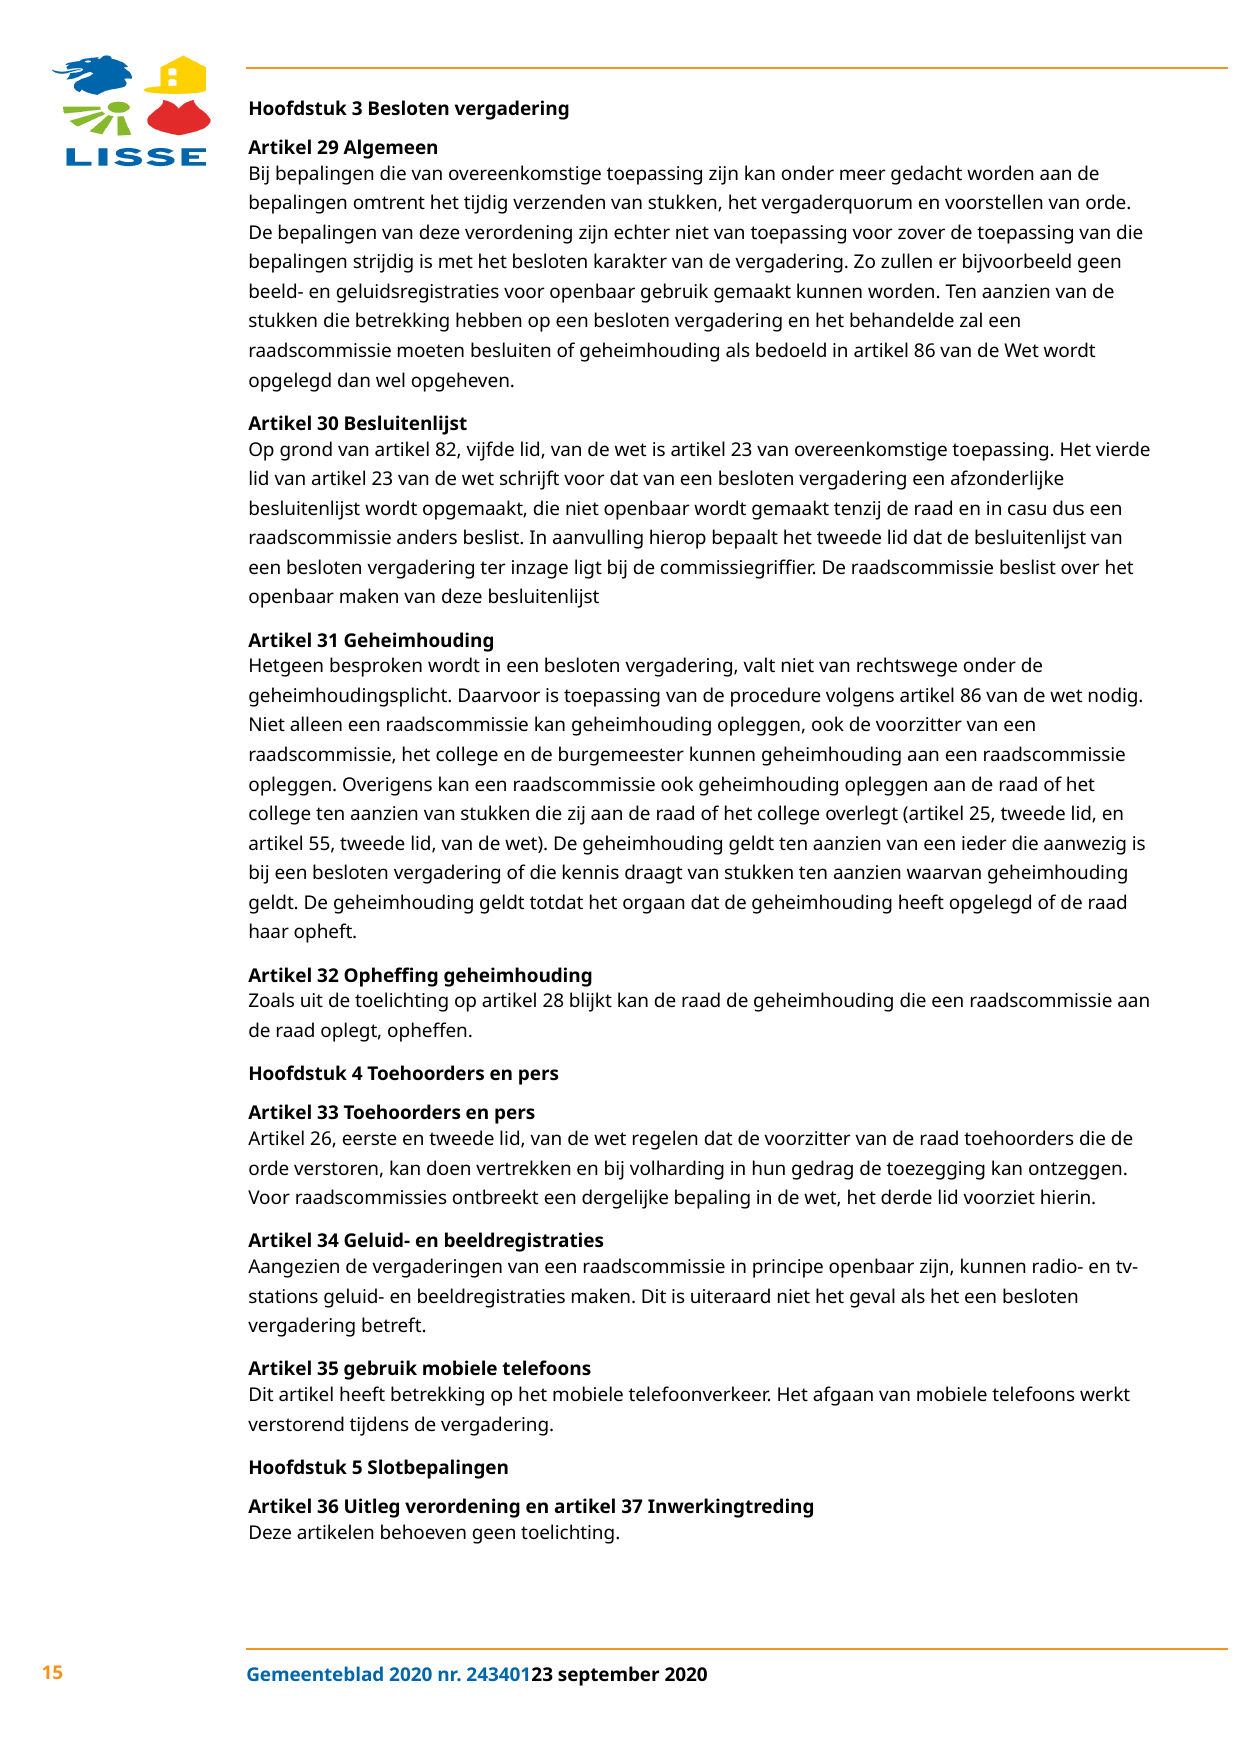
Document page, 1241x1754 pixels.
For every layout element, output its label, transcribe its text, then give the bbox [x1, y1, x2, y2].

text Artikel 35 gebruik mobiele telefoons [248, 1356, 1152, 1381]
text Artikel 32 Opheffing geheimhouding [248, 962, 1152, 988]
text Dit artikel heeft betrekking op het mobiele telefoonverkeer. Het afgaan van mobiele telefoons werkt verstorend tijdens de vergadering. [248, 1381, 1152, 1437]
text Artikel 33 Toehoorders en pers [248, 1099, 1152, 1125]
text Hoofdstuk 4 Toehoorders en pers [248, 1060, 1152, 1086]
text Deze artikelen behoeven geen toelichting. [248, 1519, 1152, 1545]
picture [41, 47, 231, 172]
text Artikel 26, eerste en tweede lid, van de wet regelen dat de voorzitter van de raad toehoorders die de orde verstoren, kan doen vertrekken en bij volharding in hun gedrag de toezegging kan ontzeggen. Voor raadscommissies ontbreekt een dergelijke bepaling in de wet, het derde lid voorziet hierin. [248, 1125, 1152, 1210]
text Zoals uit de toelichting op artikel 28 blijkt kan de raad de geheimhouding die een raadscommissie aan de raad oplegt, opheffen. [248, 988, 1152, 1043]
text Hoofdstuk 3 Besloten vergadering [248, 95, 1152, 121]
text Hetgeen besproken wordt in een besloten vergadering, valt niet van rechtswege onder de geheimhoudingsplicht. Daarvoor is toepassing van de procedure volgens artikel 86 van de wet nodig. Niet alleen een raadscommissie kan geheimhouding opleggen, ook de voorzitter van een raadscommissie, het college en de burgemeester kunnen geheimhouding aan een raadscommissie opleggen. Overigens kan een raadscommissie ook geheimhouding opleggen aan de raad of het college ten aanzien van stukken die zij aan de raad of het college overlegt (artikel 25, tweede lid, en artikel 55, tweede lid, van de wet). De geheimhouding geldt ten aanzien van een ieder die aanwezig is bij een besloten vergadering of die kennis draagt van stukken ten aanzien waarvan geheimhouding geldt. De geheimhouding geldt totdat het orgaan dat de geheimhouding heeft opgelegd of de raad haar opheft. [248, 652, 1152, 944]
text Artikel 36 Uitleg verordening en artikel 37 Inwerkingtreding [248, 1493, 1152, 1519]
text Hoofdstuk 5 Slotbepalingen [248, 1454, 1152, 1480]
text Artikel 29 Algemeen [248, 134, 1152, 160]
text Aangezien de vergaderingen van een raadscommissie in principe openbaar zijn, kunnen radio- en tv-stations geluid- en beeldregistraties maken. Dit is uiteraard niet het geval als het een besloten vergadering betreft. [248, 1253, 1152, 1338]
text Artikel 34 Geluid- en beeldregistraties [248, 1228, 1152, 1253]
text Bij bepalingen die van overeenkomstige toepassing zijn kan onder meer gedacht worden aan de bepalingen omtrent het tijdig verzenden van stukken, het vergaderquorum en voorstellen van orde. De bepalingen van deze verordening zijn echter niet van toepassing voor zover de toepassing van die bepalingen strijdig is met het besloten karakter van de vergadering. Zo zullen er bijvoorbeeld geen beeld- en geluidsregistraties voor openbaar gebruik gemaakt kunnen worden. Ten aanzien van de stukken die betrekking hebben op een besloten vergadering en het behandelde zal een raadscommissie moeten besluiten of geheimhouding als bedoeld in artikel 86 van de Wet wordt opgelegd dan wel opgeheven. [248, 160, 1152, 393]
text Artikel 31 Geheimhouding [248, 627, 1152, 652]
text Artikel 30 Besluitenlijst [248, 410, 1152, 436]
text Op grond van artikel 82, vijfde lid, van de wet is artikel 23 van overeenkomstige toepassing. Het vierde lid van artikel 23 van de wet schrijft voor dat van een besloten vergadering een afzonderlijke besluitenlijst wordt opgemaakt, die niet openbaar wordt gemaakt tenzij de raad en in casu dus een raadscommissie anders beslist. In aanvulling hierop bepaalt het tweede lid dat de besluitenlijst van een besloten vergadering ter inzage ligt bij de commissiegriffier. De raadscommissie beslist over het openbaar maken van deze besluitenlijst [248, 436, 1152, 609]
